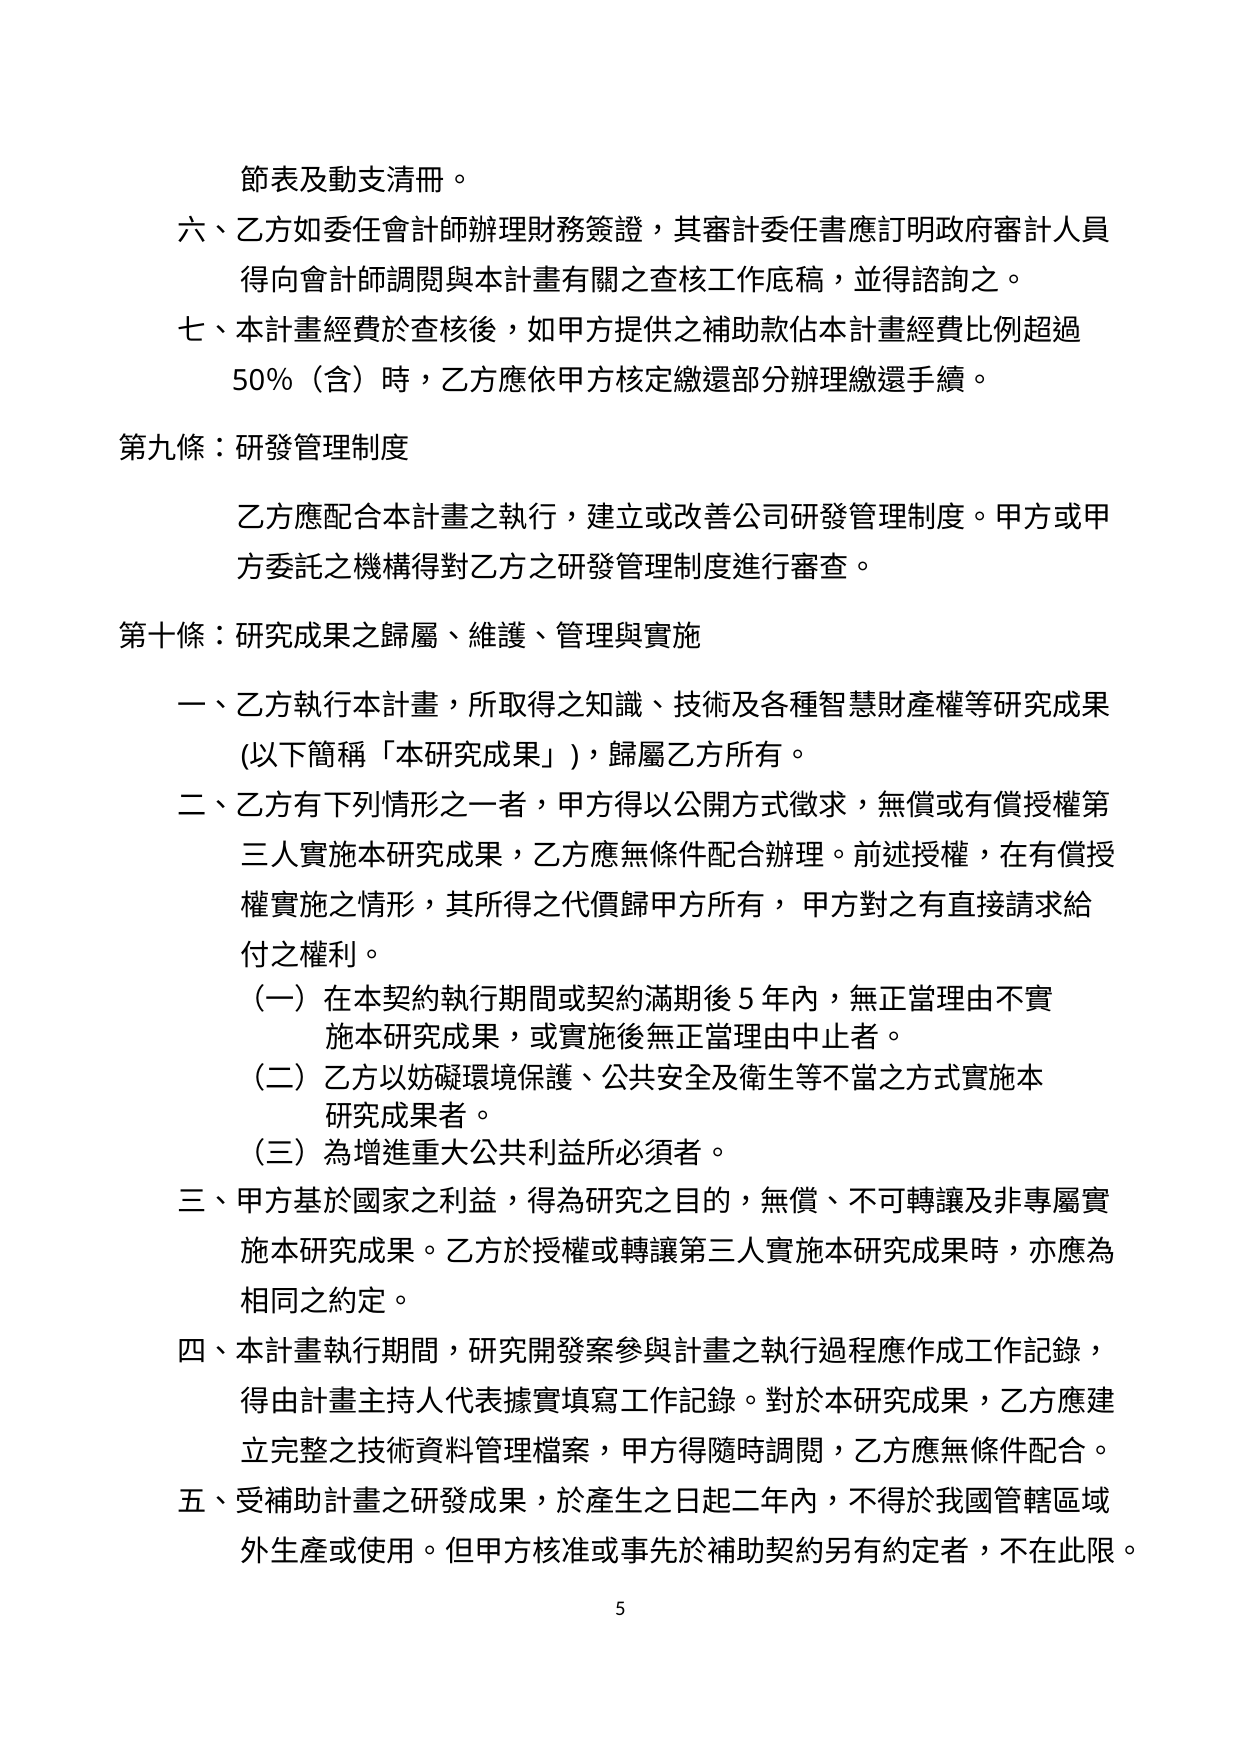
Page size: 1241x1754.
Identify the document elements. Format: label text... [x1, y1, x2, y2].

text 乙方應配合本計畫之執行，建立或改善公司研發管理制度。甲方或甲方委託之機構得對乙方之研發管理制度進行審查。 [236, 487, 1122, 587]
text 七、本計畫經費於查核後，如甲方提供之補助款佔本計畫經費比例超過 50％（含）時，乙方應依甲方核定繳還部分辦理繳還手續。 [177, 300, 1122, 400]
text 一、乙方執行本計畫，所取得之知識、技術及各種智慧財產權等研究成果(以下簡稱「本研究成果」)，歸屬乙方所有。 [177, 675, 1122, 775]
text 第九條：研發管理制度 [118, 419, 1122, 469]
text （一）在本契約執行期間或契約滿期後 5 年內，無正當理由不實施本研究成果，或實施後無正當理由中止者。 [236, 979, 1066, 1054]
text （三）為增進重大公共利益所必須者。 [236, 1134, 1122, 1171]
text 六、乙方如委任會計師辦理財務簽證，其審計委任書應訂明政府審計人員得向會計師調閱與本計畫有關之查核工作底稿，並得諮詢之。 [177, 200, 1122, 300]
text 三、甲方基於國家之利益，得為研究之目的，無償、不可轉讓及非專屬實施本研究成果。乙方於授權或轉讓第三人實施本研究成果時，亦應為相同之約定。 [177, 1171, 1122, 1321]
text 五、受補助計畫之研發成果，於產生之日起二年內，不得於我國管轄區域外生產或使用。但甲方核准或事先於補助契約另有約定者，不在此限。 [177, 1471, 1122, 1571]
text 第十條：研究成果之歸屬、維護、管理與實施 [118, 606, 1122, 656]
text 節表及動支清冊。 [177, 150, 1122, 200]
text 二、乙方有下列情形之一者，甲方得以公開方式徵求，無償或有償授權第三人實施本研究成果，乙方應無條件配合辦理。前述授權，在有償授權實施之情形，其所得之代價歸甲方所有， 甲方對之有直接請求給付之權利。 [177, 775, 1122, 975]
text 四、本計畫執行期間，研究開發案參與計畫之執行過程應作成工作記錄，得由計畫主持人代表據實填寫工作記錄。對於本研究成果，乙方應建立完整之技術資料管理檔案，甲方得隨時調閱，乙方應無條件配合。 [177, 1321, 1122, 1471]
text （二）乙方以妨礙環境保護、公共安全及衛生等不當之方式實施本研究成果者。 [236, 1059, 1058, 1134]
